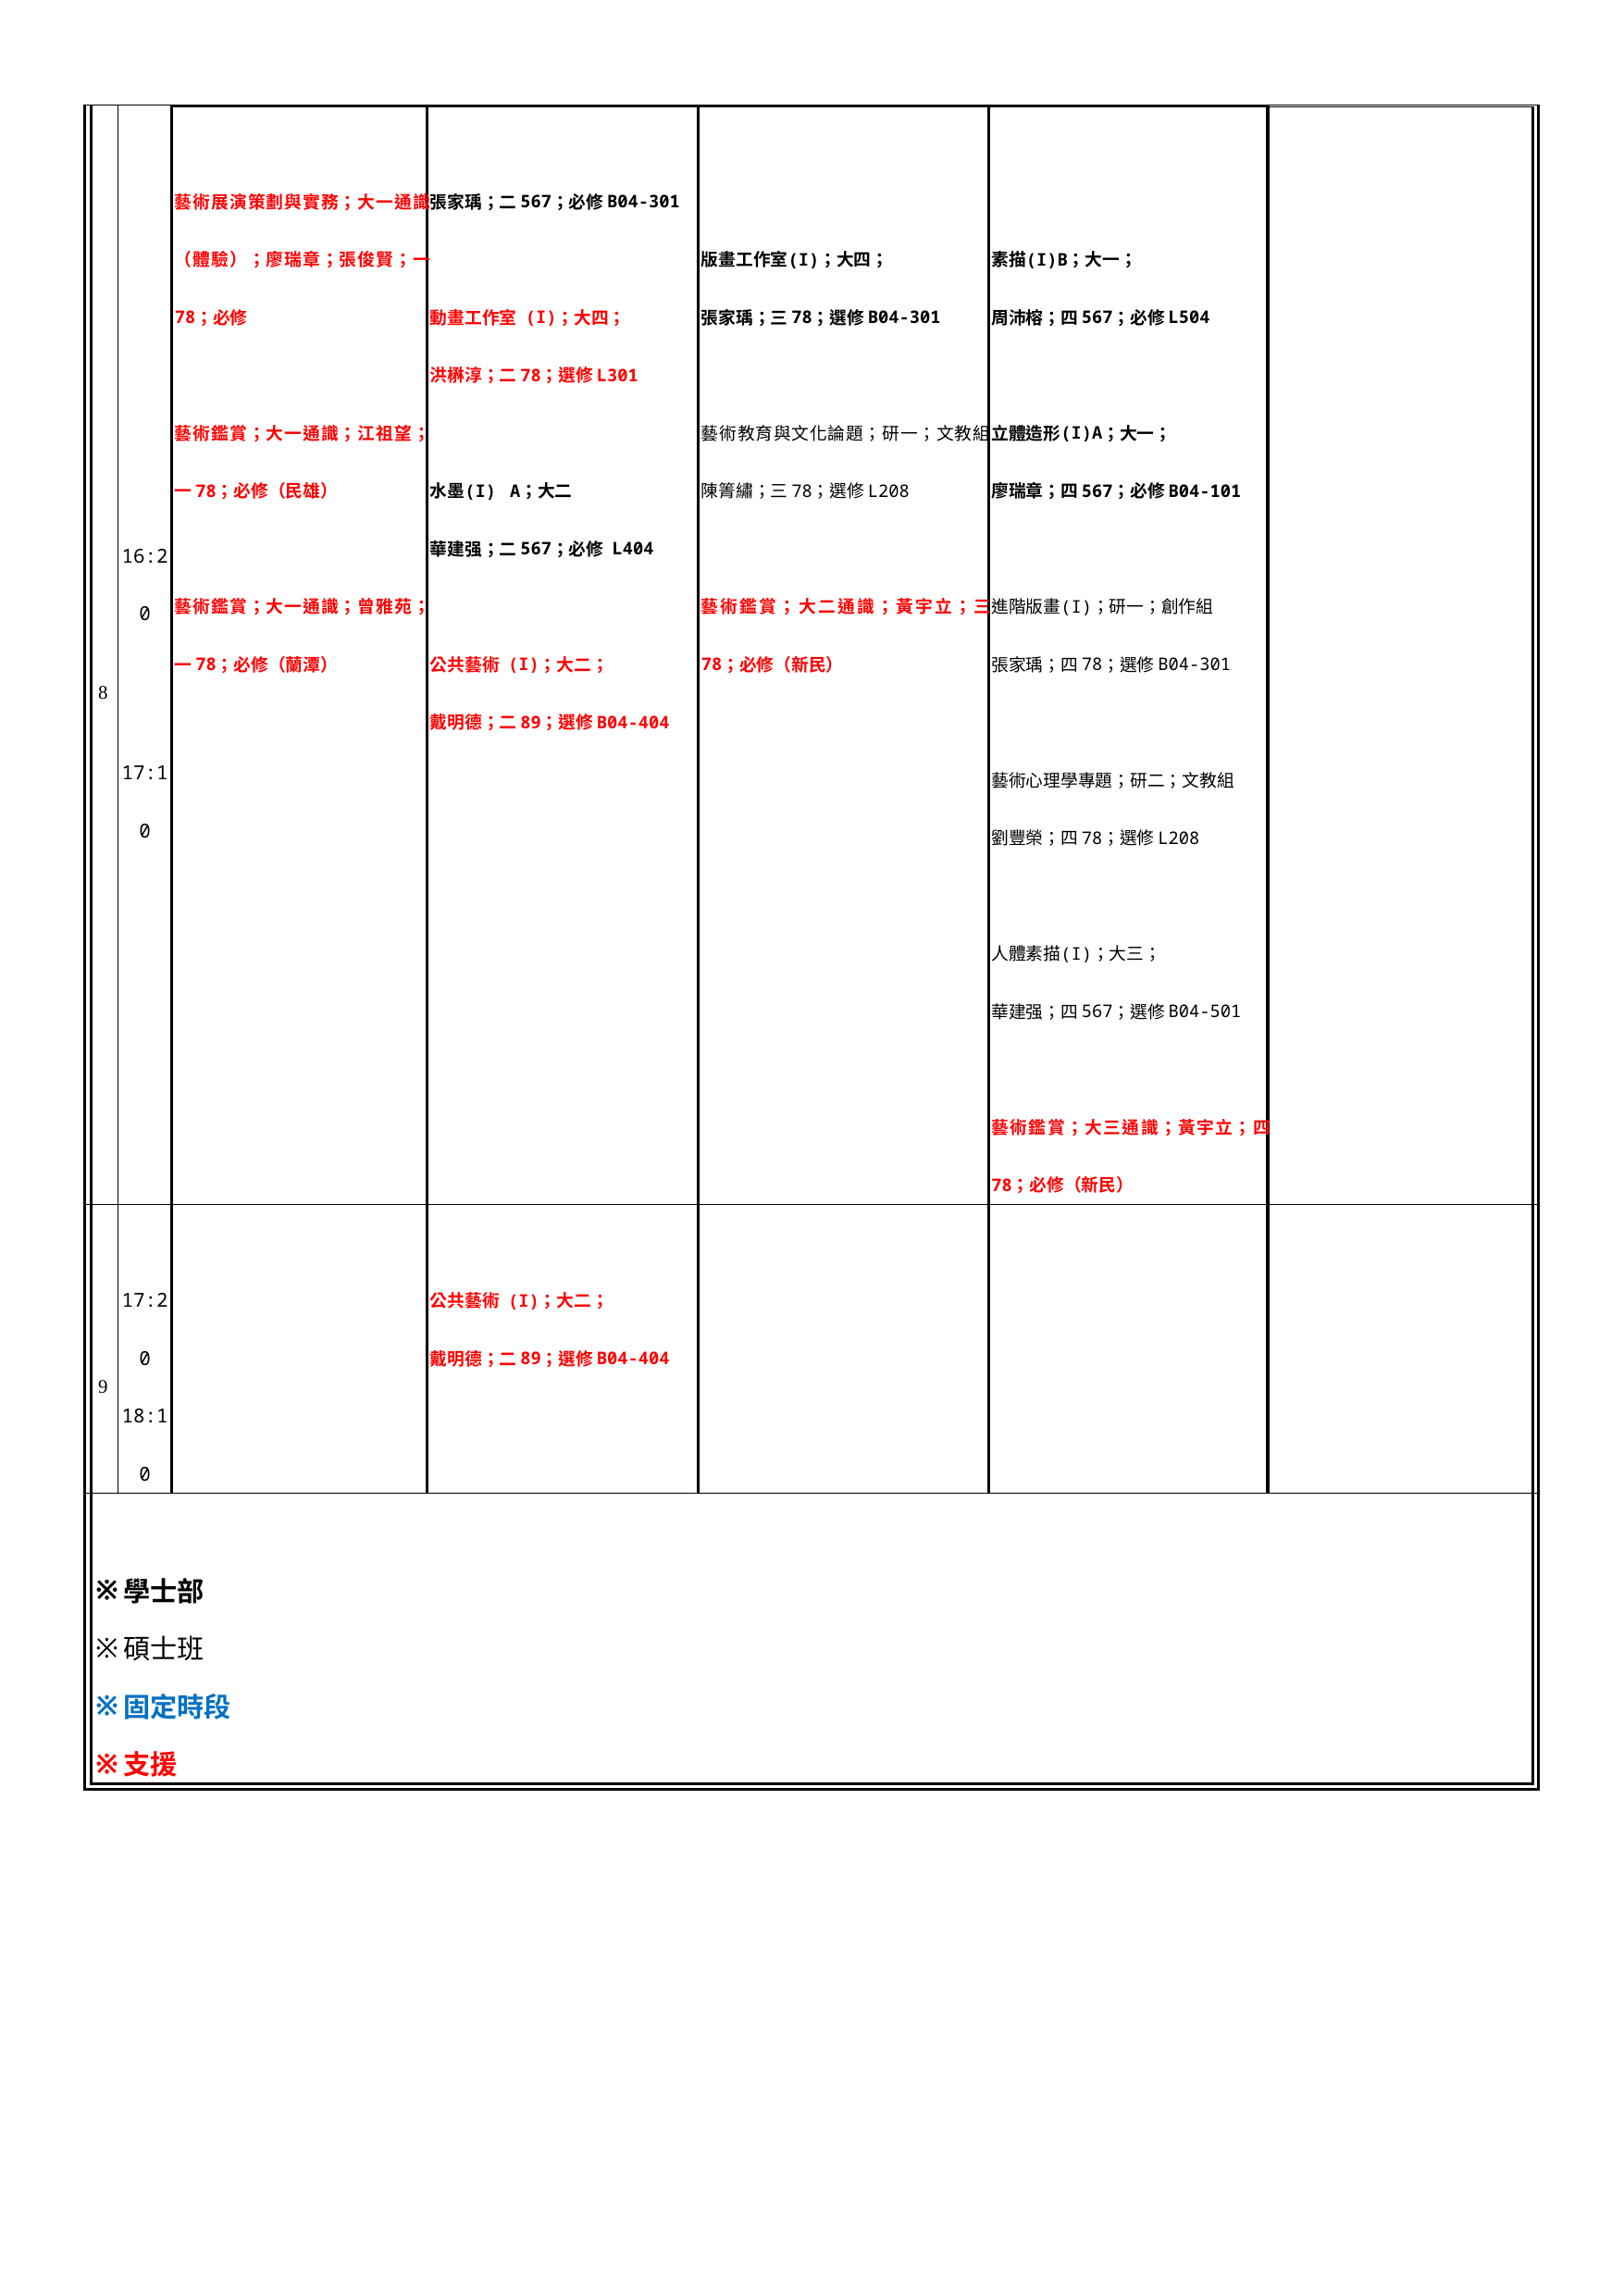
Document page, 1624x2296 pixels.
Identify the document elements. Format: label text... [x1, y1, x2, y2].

table_cell 張家瑀；二567；必修B04-301 動畫工作室 (I)；大四； 洪楙淳；二78；選修L301 水墨(I) A；大二 華建强；二567；必修 L404 公共藝術 (I)；大二； 戴明德；二89；選修B04-404 [428, 107, 697, 1204]
table_cell 9 [93, 1205, 118, 1493]
table_cell [990, 1205, 1266, 1493]
table_cell 16:20 17:10 [118, 105, 170, 1204]
table_cell 17:20 18:10 [118, 1205, 170, 1493]
table_cell [1270, 1205, 1531, 1493]
table_cell 大一通識 藝術心理學；大二； 陳箐繡:一78；必修B04-201 藝術展演策劃與實務；大一通識（體驗）；廖瑞章；張俊賢；一78；必修 藝術鑑賞；大一通識；江祖望；一78；必修（民雄） 藝術鑑賞；大一通識；曾雅苑；一78；必修（蘭潭） [173, 107, 426, 1204]
table_cell 公共藝術 (I)；大二； 戴明德；二89；選修B04-404 [428, 1205, 697, 1493]
table_cell 8 [93, 105, 118, 1204]
table_cell [173, 1205, 426, 1493]
table_cell 大二通識 大三體育 大四體育 素描(I)B；大一； 周沛榕；四567；必修L504 立體造形(I)A；大一； 廖瑞章；四567；必修B04-101 進階版畫(I)；研一；創作組 張家瑀；四78；選修B04-301 藝術心理學專題；研二；文教組 劉豐榮；四78；選修L208 人體素描(I)；大三； 華建强；四567；選修B04-501 藝術鑑賞；大三通識；黃宇立；四78；必修（新民） [990, 107, 1266, 1204]
table_cell [700, 1205, 987, 1493]
table_cell [1270, 107, 1531, 1204]
table_cell ※學士部 ※碩士班 ※固定時段 ※支援 [93, 1494, 1531, 1782]
table_cell 研究方法與論文寫作；大二； 劉豐榮；三78；必修B04-204 西畫創作(I)；大三； 周沛榕；三78；選修B04-501 版畫工作室(I)；大四； 張家瑀；三78；選修B04-301 藝術教育與文化論題；研一；文教組 陳箐繡；三78；選修L208 藝術鑑賞；大二通識；黃宇立；三78；必修（新民） [700, 107, 987, 1204]
